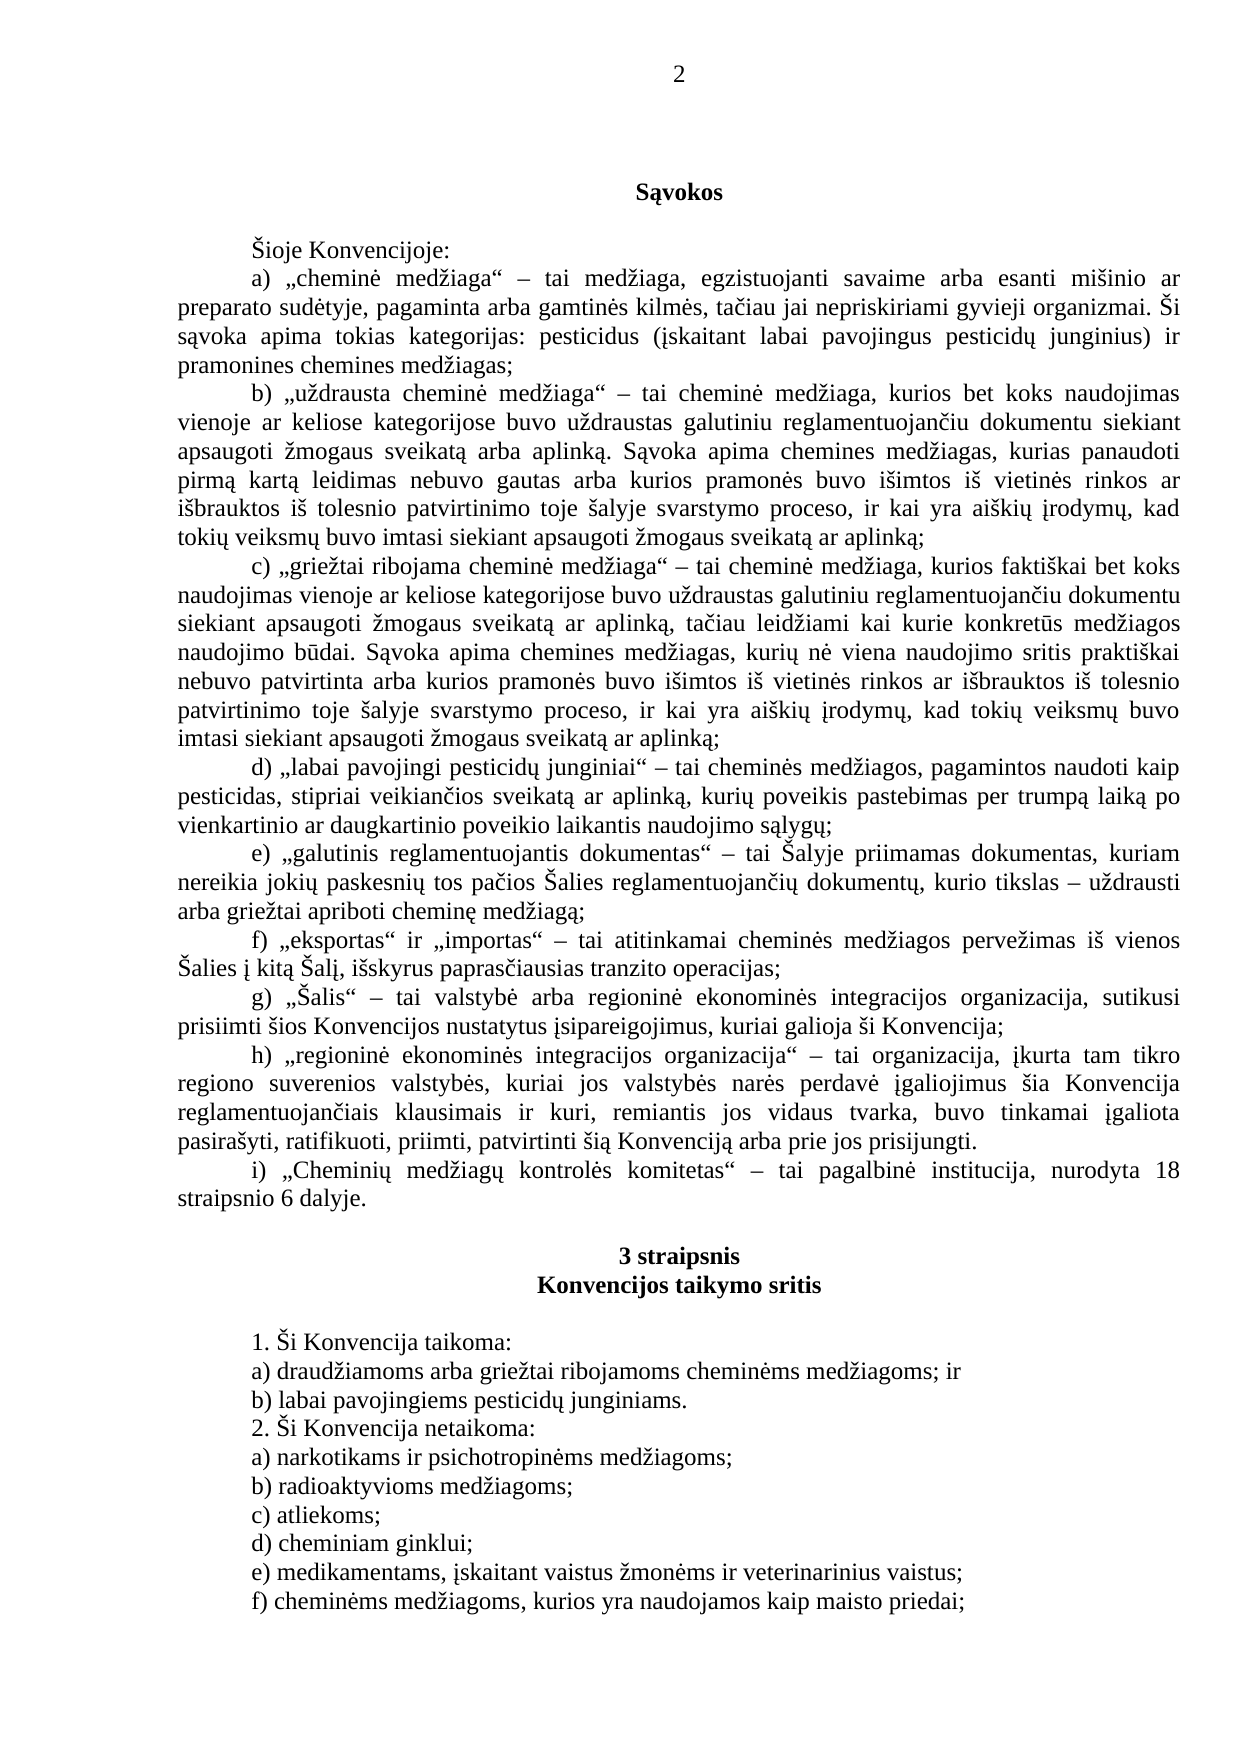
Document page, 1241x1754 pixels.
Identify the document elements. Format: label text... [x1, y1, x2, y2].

text e) „galutinis reglamentuojantis dokumentas“ – tai Šalyje priimamas dokumentas, kuriam nereikia jokių paskesnių tos pačios Šalies reglamentuojančių dokumentų, kurio tikslas – uždrausti arba griežtai apriboti cheminę medžiagą; [177, 838, 1181, 925]
text Konvencijos taikymo sritis [177, 1270, 1181, 1298]
text f) „eksportas“ ir „importas“ – tai atitinkamai cheminės medžiagos pervežimas iš vienos Šalies į kitą Šalį, išskyrus paprasčiausias tranzito operacijas; [177, 925, 1181, 982]
text g) „Šalis“ – tai valstybė arba regioninė ekonominės integracijos organizacija, sutikusi prisiimti šios Konvencijos nustatytus įsipareigojimus, kuriai galioja ši Konvencija; [177, 982, 1181, 1040]
text i) „Cheminių medžiagų kontrolės komitetas“ – tai pagalbinė institucija, nurodyta 18 straipsnio 6 dalyje. [177, 1155, 1181, 1212]
text e) medikamentams, įskaitant vaistus žmonėms ir veterinarinius vaistus; [177, 1557, 1181, 1586]
text Sąvokos [177, 177, 1181, 206]
text b) labai pavojingiems pesticidų junginiams. [177, 1385, 1181, 1413]
text a) „cheminė medžiaga“ – tai medžiaga, egzistuojanti savaime arba esanti mišinio ar preparato sudėtyje, pagaminta arba gamtinės kilmės, tačiau jai nepriskiriami gyvieji organizmai. Ši sąvoka apima tokias kategorijas: pesticidus (įskaitant labai pavojingus pesticidų junginius) ir pramonines chemines medžiagas; [177, 263, 1181, 378]
text f) cheminėms medžiagoms, kurios yra naudojamos kaip maisto priedai; [177, 1586, 1181, 1615]
text c) atliekoms; [177, 1500, 1181, 1528]
text c) „griežtai ribojama cheminė medžiaga“ – tai cheminė medžiaga, kurios faktiškai bet koks naudojimas vienoje ar keliose kategorijose buvo uždraustas galutiniu reglamentuojančiu dokumentu siekiant apsaugoti žmogaus sveikatą ar aplinką, tačiau leidžiami kai kurie konkretūs medžiagos naudojimo būdai. Sąvoka apima chemines medžiagas, kurių nė viena naudojimo sritis praktiškai nebuvo patvirtinta arba kurios pramonės buvo išimtos iš vietinės rinkos ar išbrauktos iš tolesnio patvirtinimo toje šalyje svarstymo proceso, ir kai yra aiškių įrodymų, kad tokių veiksmų buvo imtasi siekiant apsaugoti žmogaus sveikatą ar aplinką; [177, 551, 1181, 752]
text h) „regioninė ekonominės integracijos organizacija“ – tai organizacija, įkurta tam tikro regiono suverenios valstybės, kuriai jos valstybės narės perdavė įgaliojimus šia Konvencija reglamentuojančiais klausimais ir kuri, remiantis jos vidaus tvarka, buvo tinkamai įgaliota pasirašyti, ratifikuoti, priimti, patvirtinti šią Konvenciją arba prie jos prisijungti. [177, 1040, 1181, 1155]
text Šioje Konvencijoje: [177, 235, 1181, 263]
text b) radioaktyvioms medžiagoms; [177, 1471, 1181, 1500]
text b) „uždrausta cheminė medžiaga“ – tai cheminė medžiaga, kurios bet koks naudojimas vienoje ar keliose kategorijose buvo uždraustas galutiniu reglamentuojančiu dokumentu siekiant apsaugoti žmogaus sveikatą arba aplinką. Sąvoka apima chemines medžiagas, kurias panaudoti pirmą kartą leidimas nebuvo gautas arba kurios pramonės buvo išimtos iš vietinės rinkos ar išbrauktos iš tolesnio patvirtinimo toje šalyje svarstymo proceso, ir kai yra aiškių įrodymų, kad tokių veiksmų buvo imtasi siekiant apsaugoti žmogaus sveikatą ar aplinką; [177, 378, 1181, 551]
text a) narkotikams ir psichotropinėms medžiagoms; [177, 1442, 1181, 1471]
text 3 straipsnis [177, 1241, 1181, 1270]
text 1. Ši Konvencija taikoma: [177, 1327, 1181, 1356]
text d) cheminiam ginklui; [177, 1528, 1181, 1557]
text a) draudžiamoms arba griežtai ribojamoms cheminėms medžiagoms; ir [177, 1356, 1181, 1385]
text 2. Ši Konvencija netaikoma: [177, 1413, 1181, 1442]
text d) „labai pavojingi pesticidų junginiai“ – tai cheminės medžiagos, pagamintos naudoti kaip pesticidas, stipriai veikiančios sveikatą ar aplinką, kurių poveikis pastebimas per trumpą laiką po vienkartinio ar daugkartinio poveikio laikantis naudojimo sąlygų; [177, 752, 1181, 838]
